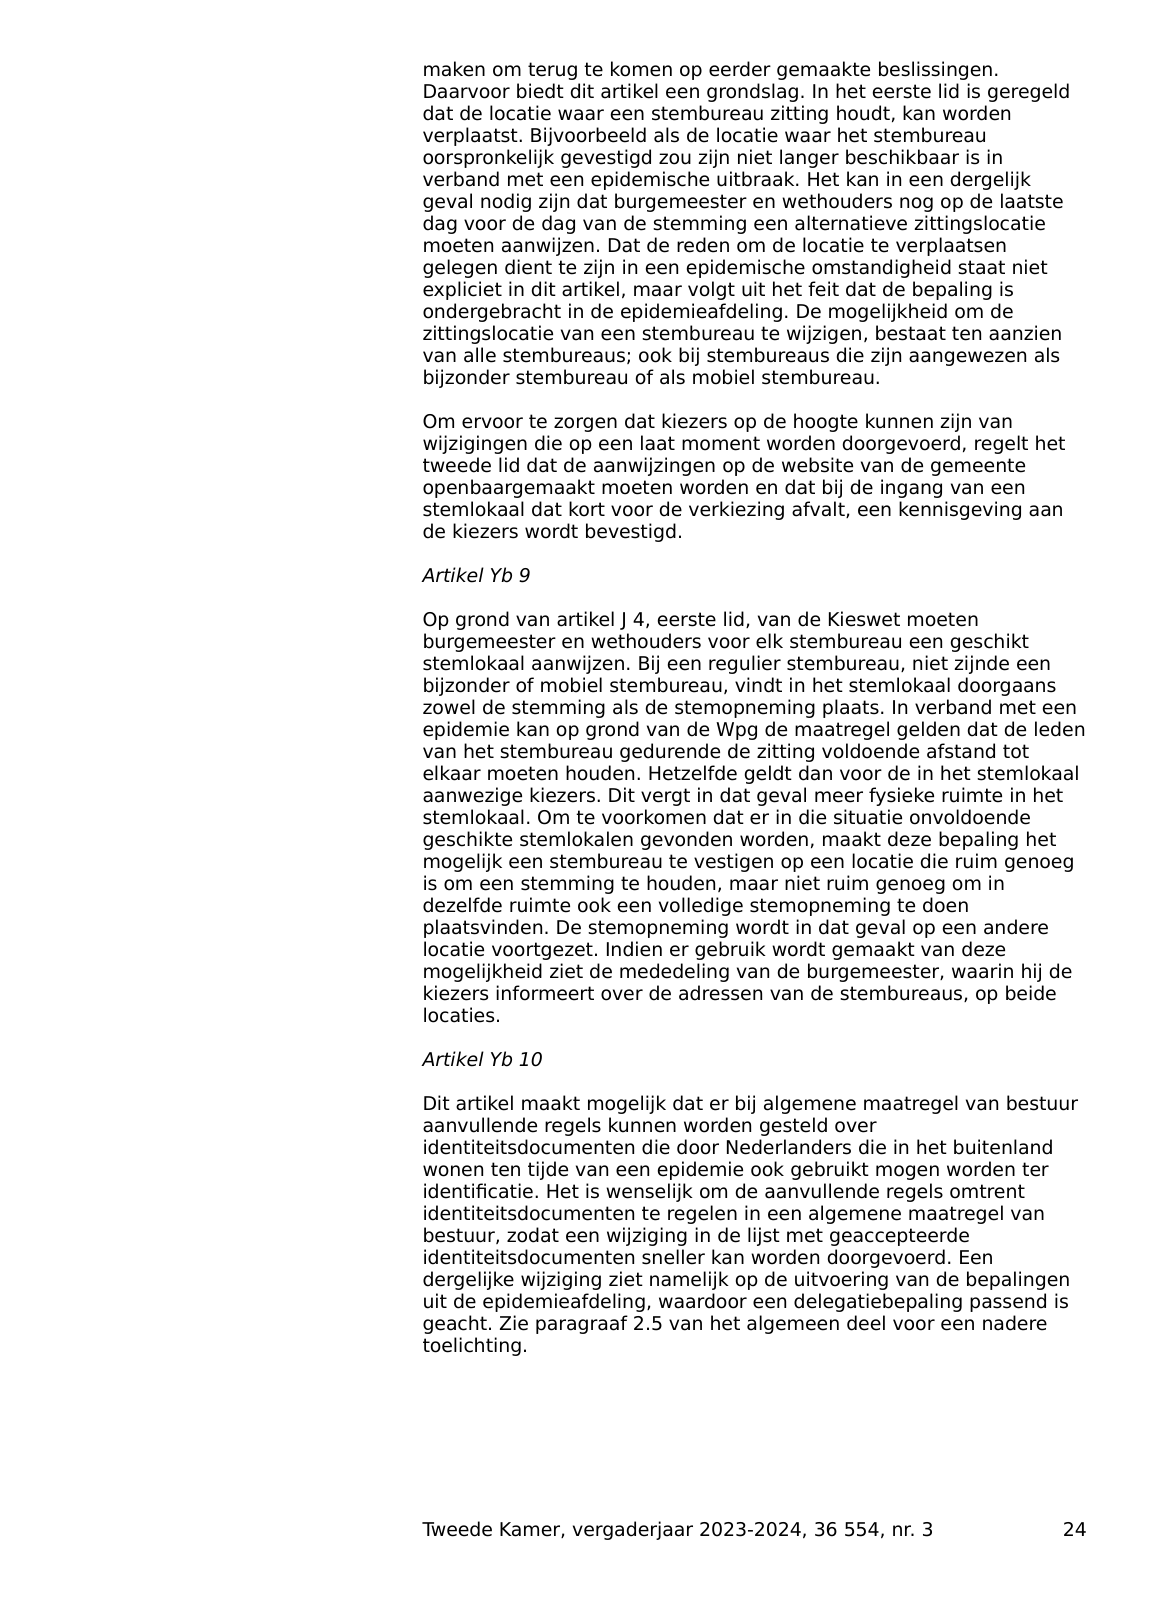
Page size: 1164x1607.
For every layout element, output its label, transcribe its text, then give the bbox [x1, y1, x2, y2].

subtitle Artikel Yb 9 [422, 565, 1087, 587]
text Op grond van artikel J 4, eerste lid, van de Kieswet moeten burgemeester en wethouders voor elk stembureau een geschikt stemlokaal aanwijzen. Bij een regulier stembureau, niet zijnde een bijzonder of mobiel stembureau, vindt in het stemlokaal doorgaans zowel de stemming als de stemopneming plaats. In verband met een epidemie kan op grond van de Wpg de maatregel gelden dat de leden van het stembureau gedurende de zitting voldoende afstand tot elkaar moeten houden. Hetzelfde geldt dan voor de in het stemlokaal aanwezige kiezers. Dit vergt in dat geval meer fysieke ruimte in het stemlokaal. Om te voorkomen dat er in die situatie onvoldoende geschikte stemlokalen gevonden worden, maakt deze bepaling het mogelijk een stembureau te vestigen op een locatie die ruim genoeg is om een stemming te houden, maar niet ruim genoeg om in dezelfde ruimte ook een volledige stemopneming te doen plaatsvinden. De stemopneming wordt in dat geval op een andere locatie voortgezet. Indien er gebruik wordt gemaakt van deze mogelijkheid ziet de mededeling van de burgemeester, waarin hij de kiezers informeert over de adressen van de stembureaus, op beide locaties. [422, 609, 1087, 1027]
text Dit artikel maakt mogelijk dat er bij algemene maatregel van bestuur aanvullende regels kunnen worden gesteld over identiteitsdocumenten die door Nederlanders die in het buitenland wonen ten tijde van een epidemie ook gebruikt mogen worden ter identificatie. Het is wenselijk om de aanvullende regels omtrent identiteitsdocumenten te regelen in een algemene maatregel van bestuur, zodat een wijziging in de lijst met geaccepteerde identiteitsdocumenten sneller kan worden doorgevoerd. Een dergelijke wijziging ziet namelijk op de uitvoering van de bepalingen uit de epidemieafdeling, waardoor een delegatiebepaling passend is geacht. Zie paragraaf 2.5 van het algemeen deel voor een nadere toelichting. [422, 1093, 1087, 1357]
text maken om terug te komen op eerder gemaakte beslissingen. Daarvoor biedt dit artikel een grondslag. In het eerste lid is geregeld dat de locatie waar een stembureau zitting houdt, kan worden verplaatst. Bijvoorbeeld als de locatie waar het stembureau oorspronkelijk gevestigd zou zijn niet langer beschikbaar is in verband met een epidemische uitbraak. Het kan in een dergelijk geval nodig zijn dat burgemeester en wethouders nog op de laatste dag voor de dag van de stemming een alternatieve zittingslocatie moeten aanwijzen. Dat de reden om de locatie te verplaatsen gelegen dient te zijn in een epidemische omstandigheid staat niet expliciet in dit artikel, maar volgt uit het feit dat de bepaling is ondergebracht in de epidemieafdeling. De mogelijkheid om de zittingslocatie van een stembureau te wijzigen, bestaat ten aanzien van alle stembureaus; ook bij stembureaus die zijn aangewezen als bijzonder stembureau of als mobiel stembureau. [422, 59, 1087, 389]
text Om ervoor te zorgen dat kiezers op de hoogte kunnen zijn van wijzigingen die op een laat moment worden doorgevoerd, regelt het tweede lid dat de aanwijzingen op de website van de gemeente openbaargemaakt moeten worden en dat bij de ingang van een stemlokaal dat kort voor de verkiezing afvalt, een kennisgeving aan de kiezers wordt bevestigd. [422, 411, 1087, 543]
subtitle Artikel Yb 10 [422, 1049, 1087, 1071]
